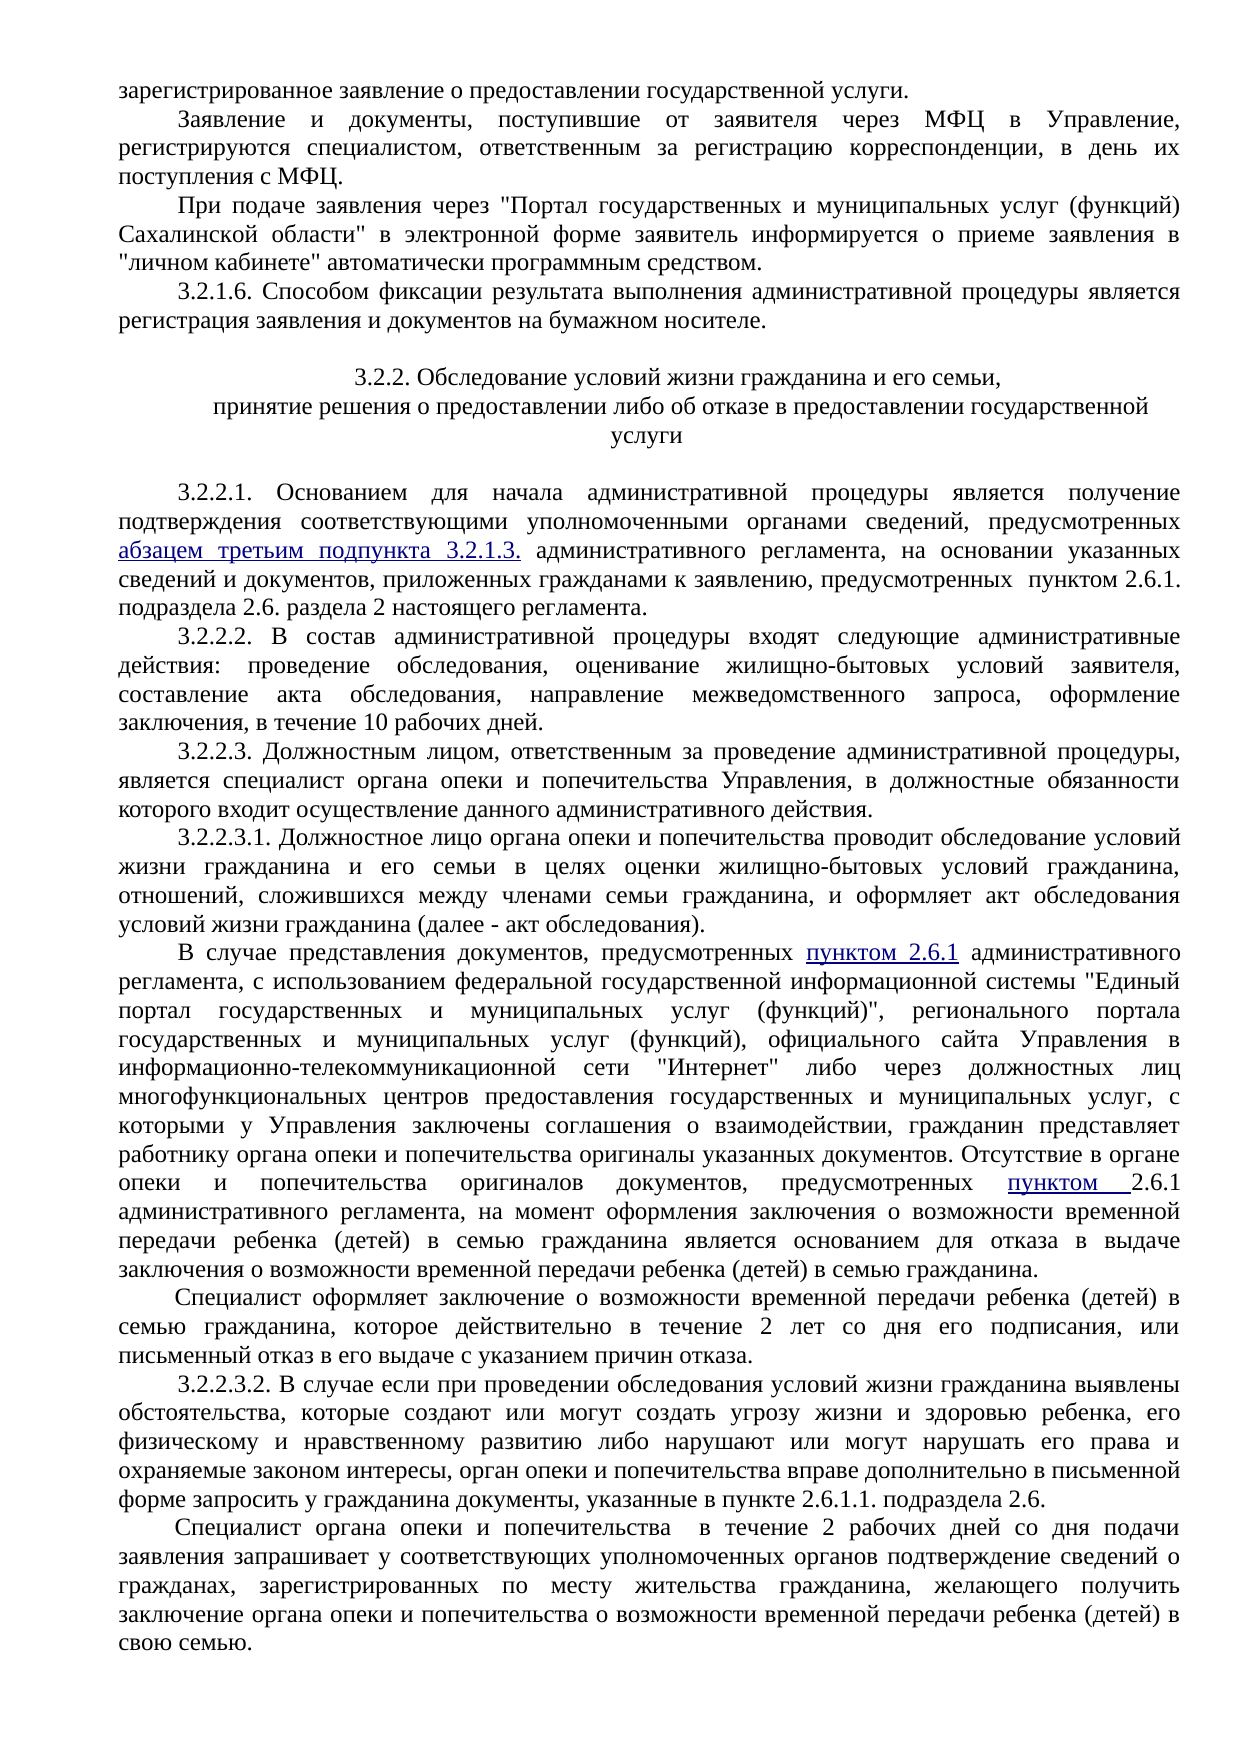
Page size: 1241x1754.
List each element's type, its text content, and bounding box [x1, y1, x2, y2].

text 3.2.2.2. В состав административной процедуры входят следующие административные действия: проведение обследования, оценивание жилищно-бытовых условий заявителя, составление акта обследования, направление межведомственного запроса, оформление заключения, в течение 10 рабочих дней. [118, 621, 1181, 736]
text принятие решения о предоставлении либо об отказе в предоставлении государственной услуги [118, 391, 1181, 449]
text Заявление и документы, поступившие от заявителя через МФЦ в Управление, регистрируются специалистом, ответственным за регистрацию корреспонденции, в день их поступления с МФЦ. [118, 104, 1181, 190]
text 3.2.2. Обследование условий жизни гражданина и его семьи, [118, 362, 1181, 391]
text зарегистрированное заявление о предоставлении государственной услуги. [118, 75, 1181, 104]
text Специалист оформляет заключение о возможности временной передачи ребенка (детей) в семью гражданина, которое действительно в течение 2 лет со дня его подписания, или письменный отказ в его выдаче с указанием причин отказа. [118, 1282, 1181, 1369]
text 3.2.1.6. Способом фиксации результата выполнения административной процедуры является регистрация заявления и документов на бумажном носителе. [118, 276, 1181, 334]
text При подаче заявления через "Портал государственных и муниципальных услуг (функций) Сахалинской области" в электронной форме заявитель информируется о приеме заявления в "личном кабинете" автоматически программным средством. [118, 190, 1181, 276]
text Специалист органа опеки и попечительства в течение 2 рабочих дней со дня подачи заявления запрашивает у соответствующих уполномоченных органов подтверждение сведений о гражданах, зарегистрированных по месту жительства гражданина, желающего получить заключение органа опеки и попечительства о возможности временной передачи ребенка (детей) в свою семью. [118, 1512, 1181, 1656]
text 3.2.2.3.2. В случае если при проведении обследования условий жизни гражданина выявлены обстоятельства, которые создают или могут создать угрозу жизни и здоровью ребенка, его физическому и нравственному развитию либо нарушают или могут нарушать его права и охраняемые законом интересы, орган опеки и попечительства вправе дополнительно в письменной форме запросить у гражданина документы, указанные в пункте 2.6.1.1. подраздела 2.6. [118, 1369, 1181, 1512]
text 3.2.2.1. Основанием для начала административной процедуры является получение подтверждения соответствующими уполномоченными органами сведений, предусмотренных абзацем третьим подпункта 3.2.1.3. административного регламента, на основании указанных сведений и документов, приложенных гражданами к заявлению, предусмотренных пунктом 2.6.1. подраздела 2.6. раздела 2 настоящего регламента. [118, 477, 1181, 621]
text В случае представления документов, предусмотренных пунктом 2.6.1 административного регламента, с использованием федеральной государственной информационной системы "Единый портал государственных и муниципальных услуг (функций)", регионального портала государственных и муниципальных услуг (функций), официального сайта Управления в информационно-телекоммуникационной сети "Интернет" либо через должностных лиц многофункциональных центров предоставления государственных и муниципальных услуг, с которыми у Управления заключены соглашения о взаимодействии, гражданин представляет работнику органа опеки и попечительства оригиналы указанных документов. Отсутствие в органе опеки и попечительства оригиналов документов, предусмотренных пунктом 2.6.1 административного регламента, на момент оформления заключения о возможности временной передачи ребенка (детей) в семью гражданина является основанием для отказа в выдаче заключения о возможности временной передачи ребенка (детей) в семью гражданина. [118, 937, 1181, 1282]
text 3.2.2.3. Должностным лицом, ответственным за проведение административной процедуры, является специалист органа опеки и попечительства Управления, в должностные обязанности которого входит осуществление данного административного действия. [118, 736, 1181, 822]
text 3.2.2.3.1. Должностное лицо органа опеки и попечительства проводит обследование условий жизни гражданина и его семьи в целях оценки жилищно-бытовых условий гражданина, отношений, сложившихся между членами семьи гражданина, и оформляет акт обследования условий жизни гражданина (далее - акт обследования). [118, 822, 1181, 937]
